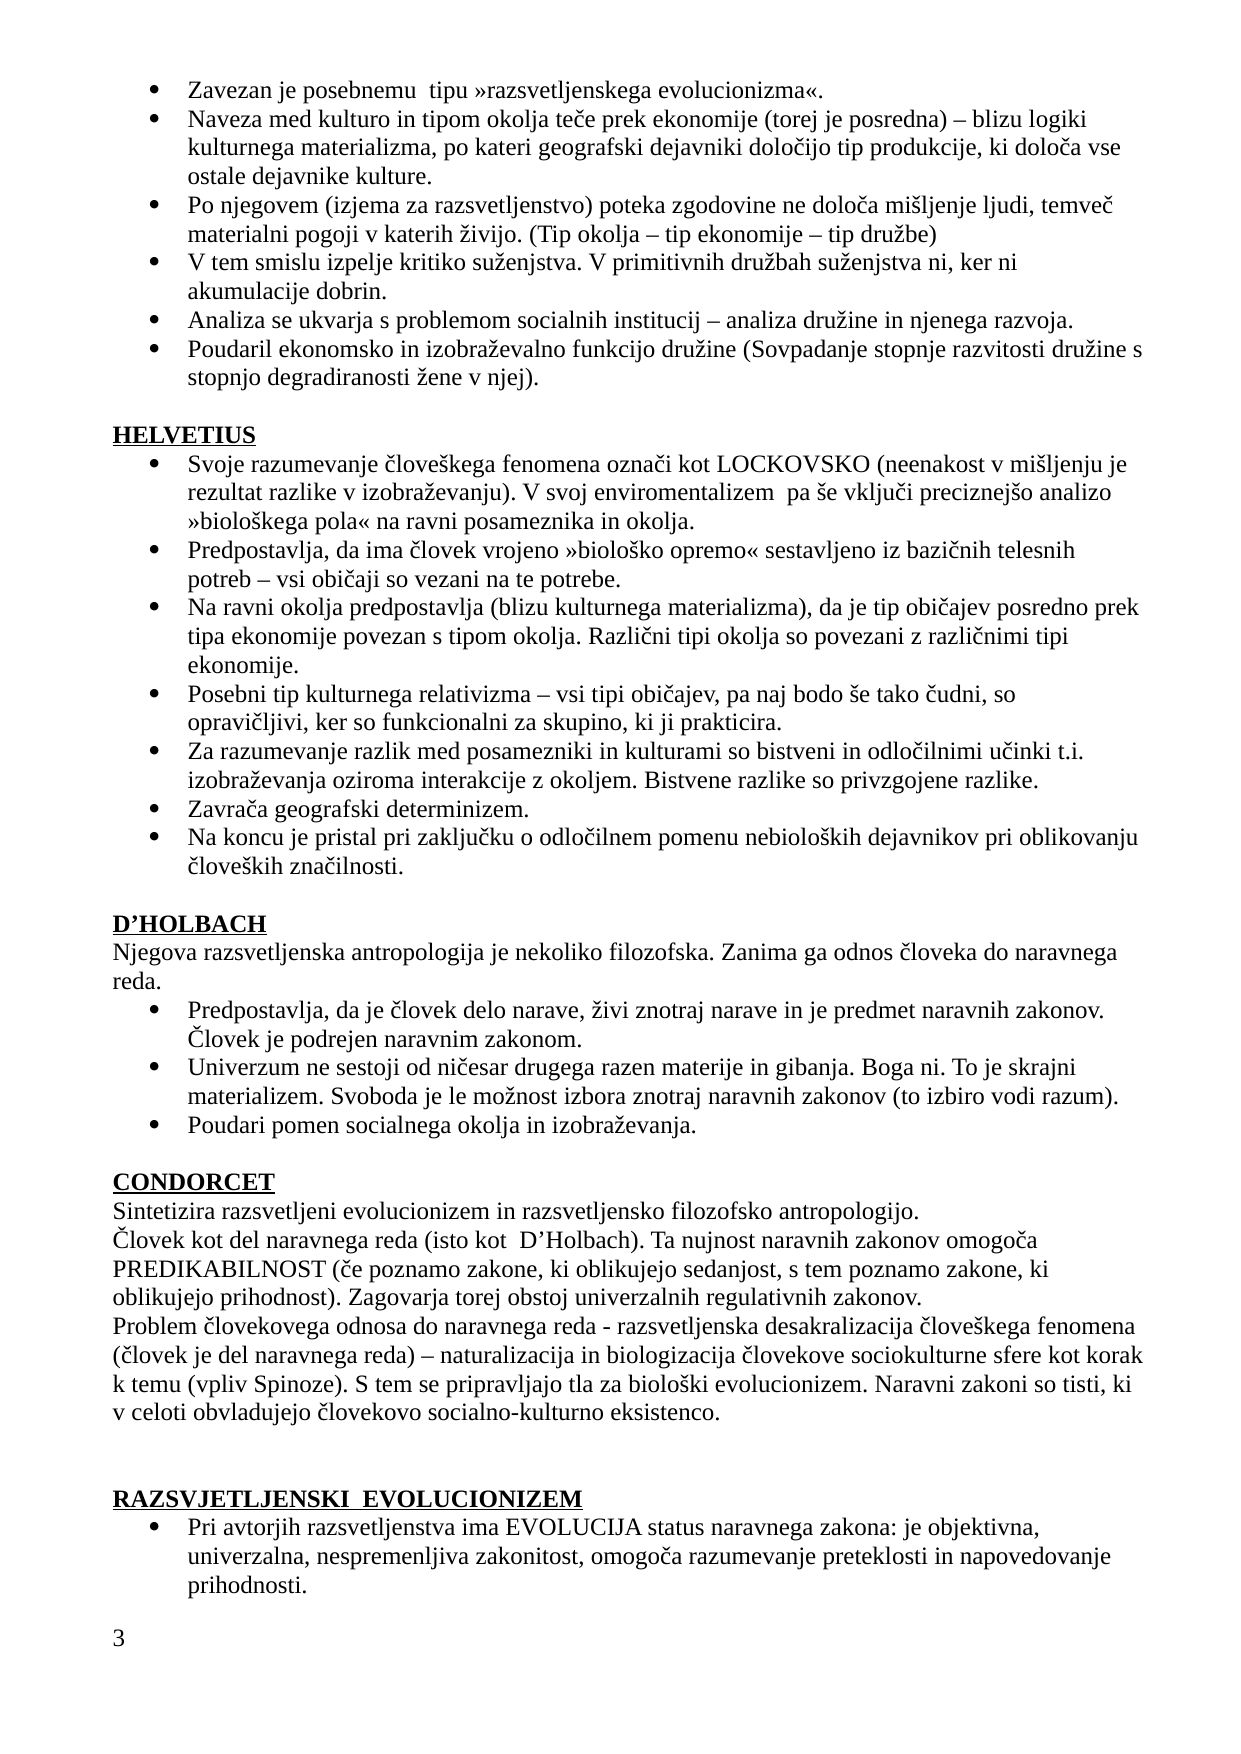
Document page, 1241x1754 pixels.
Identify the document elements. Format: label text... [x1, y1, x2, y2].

list Zavezan je posebnemu tipu »razsvetljenskega evolucionizma«. [150, 75, 1144, 104]
list Predpostavlja, da ima človek vrojeno »biološko opremo« sestavljeno iz bazičnih telesnih potreb – vsi običaji so vezani na te potrebe. [150, 535, 1144, 592]
list Za razumevanje razlik med posamezniki in kulturami so bistveni in odločilnimi učinki t.i. izobraževanja oziroma interakcije z okoljem. Bistvene razlike so privzgojene razlike. [150, 736, 1144, 794]
list Na ravni okolja predpostavlja (blizu kulturnega materializma), da je tip običajev posredno prek tipa ekonomije povezan s tipom okolja. Različni tipi okolja so povezani z različnimi tipi ekonomije. [150, 592, 1144, 679]
list V tem smislu izpelje kritiko suženjstva. V primitivnih družbah suženjstva ni, ker ni akumulacije dobrin. [150, 247, 1144, 305]
list Predpostavlja, da je človek delo narave, živi znotraj narave in je predmet naravnih zakonov. Človek je podrejen naravnim zakonom. [150, 995, 1144, 1052]
text Sintetizira razsvetljeni evolucionizem in razsvetljensko filozofsko antropologijo. [112, 1196, 1144, 1225]
text RAZSVJETLJENSKI EVOLUCIONIZEM [112, 1484, 1144, 1512]
list Pri avtorjih razsvetljenstva ima EVOLUCIJA status naravnega zakona: je objektivna, univerzalna, nespremenljiva zakonitost, omogoča razumevanje preteklosti in napovedovanje prihodnosti. [150, 1512, 1144, 1599]
list Posebni tip kulturnega relativizma – vsi tipi običajev, pa naj bodo še tako čudni, so opravičljivi, ker so funkcionalni za skupino, ki ji prakticira. [150, 679, 1144, 736]
text Njegova razsvetljenska antropologija je nekoliko filozofska. Zanima ga odnos človeka do naravnega reda. [112, 937, 1144, 995]
list Zavrača geografski determinizem. [150, 794, 1144, 822]
text Problem človekovega odnosa do naravnega reda - razsvetljenska desakralizacija človeškega fenomena (človek je del naravnega reda) – naturalizacija in biologizacija človekove sociokulturne sfere kot korak k temu (vpliv Spinoze). S tem se pripravljajo tla za biološki evolucionizem. Naravni zakoni so tisti, ki v celoti obvladujejo človekovo socialno-kulturno eksistenco. [112, 1311, 1144, 1426]
list Univerzum ne sestoji od ničesar drugega razen materije in gibanja. Boga ni. To je skrajni materializem. Svoboda je le možnost izbora znotraj naravnih zakonov (to izbiro vodi razum). [150, 1052, 1144, 1110]
text Človek kot del naravnega reda (isto kot D’Holbach). Ta nujnost naravnih zakonov omogoča PREDIKABILNOST (če poznamo zakone, ki oblikujejo sedanjost, s tem poznamo zakone, ki oblikujejo prihodnost). Zagovarja torej obstoj univerzalnih regulativnih zakonov. [112, 1225, 1144, 1311]
list Poudaril ekonomsko in izobraževalno funkcijo družine (Sovpadanje stopnje razvitosti družine s stopnjo degradiranosti žene v njej). [150, 334, 1144, 391]
text HELVETIUS [112, 420, 1144, 449]
list Na koncu je pristal pri zaključku o odločilnem pomenu nebioloških dejavnikov pri oblikovanju človeških značilnosti. [150, 822, 1144, 880]
text CONDORCET [112, 1167, 1144, 1196]
list Poudari pomen socialnega okolja in izobraževanja. [150, 1110, 1144, 1139]
list Naveza med kulturo in tipom okolja teče prek ekonomije (torej je posredna) – blizu logiki kulturnega materializma, po kateri geografski dejavniki določijo tip produkcije, ki določa vse ostale dejavnike kulture. [150, 104, 1144, 190]
list Analiza se ukvarja s problemom socialnih institucij – analiza družine in njenega razvoja. [150, 305, 1144, 334]
list Po njegovem (izjema za razsvetljenstvo) poteka zgodovine ne določa mišljenje ljudi, temveč materialni pogoji v katerih živijo. (Tip okolja – tip ekonomije – tip družbe) [150, 190, 1144, 247]
text D’HOLBACH [112, 909, 1144, 937]
list Svoje razumevanje človeškega fenomena označi kot LOCKOVSKO (neenakost v mišljenju je rezultat razlike v izobraževanju). V svoj enviromentalizem pa še vključi preciznejšo analizo »biološkega pola« na ravni posameznika in okolja. [150, 449, 1144, 535]
